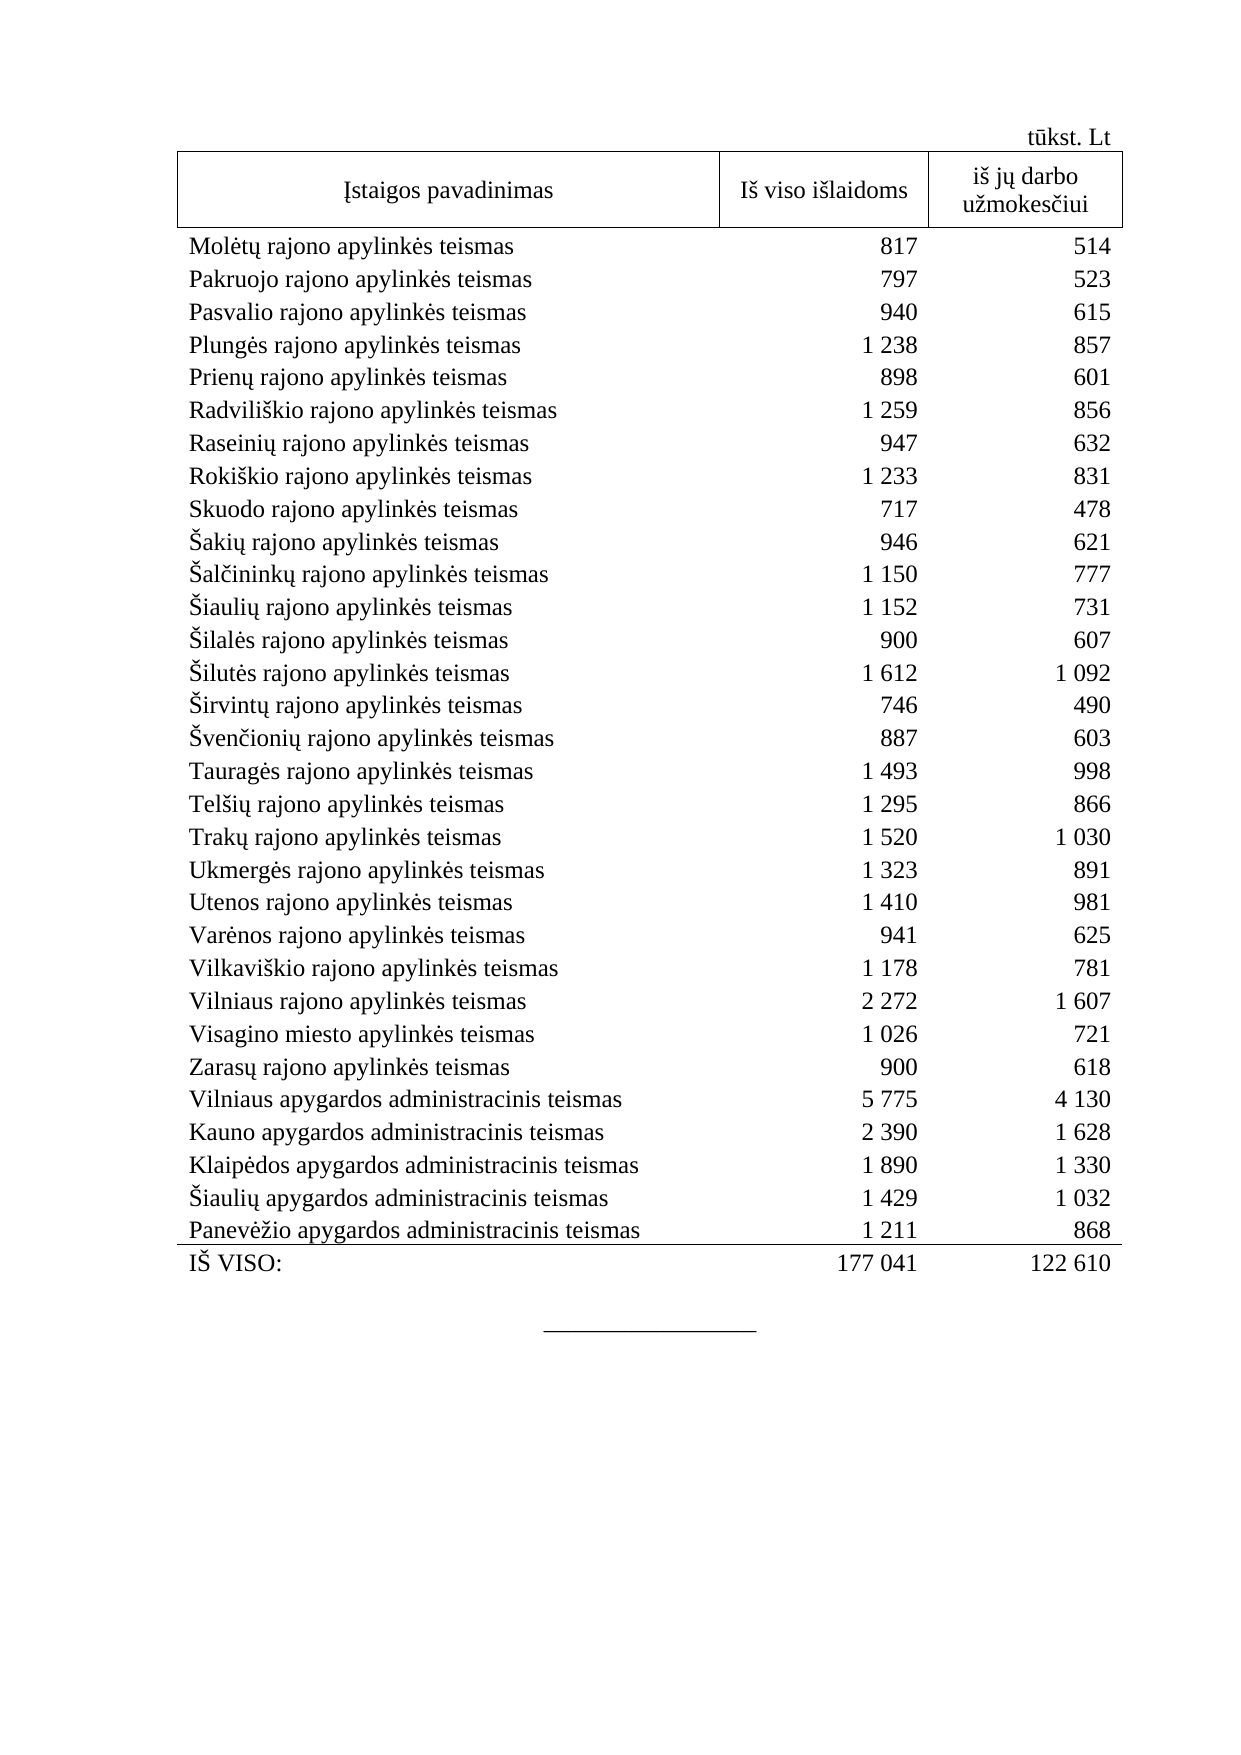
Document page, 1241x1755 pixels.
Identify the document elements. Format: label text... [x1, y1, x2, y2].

table_cell 946 [719, 523, 929, 555]
table_cell Švenčionių rajono apylinkės teismas [177, 719, 719, 752]
table_cell Vilkaviškio rajono apylinkės teismas [177, 949, 719, 982]
table_cell Šalčininkų rajono apylinkės teismas [177, 555, 719, 588]
table_cell 781 [929, 949, 1122, 982]
table_cell 1 152 [719, 588, 929, 621]
table_cell 1 520 [719, 818, 929, 851]
table_cell 1 410 [719, 884, 929, 916]
table_cell 621 [929, 523, 1122, 555]
table_header [719, 118, 929, 151]
table_cell Vilniaus apygardos administracinis teismas [177, 1080, 719, 1113]
table_cell 618 [929, 1048, 1122, 1080]
table_cell 5 775 [719, 1080, 929, 1113]
table_cell 523 [929, 260, 1122, 293]
table_cell Šakių rajono apylinkės teismas [177, 523, 719, 555]
text _________________ [177, 1306, 1122, 1335]
table_cell 2 272 [719, 982, 929, 1015]
table_cell 1 330 [929, 1146, 1122, 1179]
table_cell 514 [929, 228, 1122, 260]
table_cell 868 [929, 1212, 1122, 1244]
table_cell 1 323 [719, 851, 929, 883]
table_cell Vilniaus rajono apylinkės teismas [177, 982, 719, 1015]
table_header tūkst. Lt [929, 118, 1122, 151]
table_cell Iš viso išlaidoms [720, 152, 928, 227]
table_cell Rokiškio rajono apylinkės teismas [177, 457, 719, 490]
table_cell 746 [719, 687, 929, 719]
table_cell Trakų rajono apylinkės teismas [177, 818, 719, 851]
table_cell 1 026 [719, 1015, 929, 1047]
table_cell 721 [929, 1015, 1122, 1047]
table_cell 1 628 [929, 1113, 1122, 1146]
table_cell 941 [719, 916, 929, 949]
table_cell 831 [929, 457, 1122, 490]
table_cell 1 211 [719, 1212, 929, 1244]
table_cell 1 030 [929, 818, 1122, 851]
table_cell 898 [719, 359, 929, 391]
table_cell Klaipėdos apygardos administracinis teismas [177, 1146, 719, 1179]
table_cell 1 259 [719, 391, 929, 424]
table_cell 1 178 [719, 949, 929, 982]
table_cell 998 [929, 752, 1122, 785]
table_cell Ukmergės rajono apylinkės teismas [177, 851, 719, 883]
table_cell 1 150 [719, 555, 929, 588]
table_cell Iš viso: [177, 1245, 719, 1277]
table_cell 4 130 [929, 1080, 1122, 1113]
table_cell Radviliškio rajono apylinkės teismas [177, 391, 719, 424]
table_cell 1 092 [929, 654, 1122, 687]
table_cell Šilutės rajono apylinkės teismas [177, 654, 719, 687]
table_cell Visagino miesto apylinkės teismas [177, 1015, 719, 1047]
table_cell 947 [719, 424, 929, 457]
table_cell 900 [719, 1048, 929, 1080]
table_cell 603 [929, 719, 1122, 752]
table_cell Pasvalio rajono apylinkės teismas [177, 293, 719, 326]
table_cell 1 890 [719, 1146, 929, 1179]
table_cell Zarasų rajono apylinkės teismas [177, 1048, 719, 1080]
table_cell 490 [929, 687, 1122, 719]
table_cell iš jų darbo užmokesčiui [929, 152, 1122, 227]
table_cell 601 [929, 359, 1122, 391]
table_cell 1 233 [719, 457, 929, 490]
table_cell 797 [719, 260, 929, 293]
table_cell 731 [929, 588, 1122, 621]
table_cell 1 032 [929, 1179, 1122, 1212]
table_cell Širvintų rajono apylinkės teismas [177, 687, 719, 719]
table_cell 856 [929, 391, 1122, 424]
table_cell 607 [929, 621, 1122, 654]
table_cell Molėtų rajono apylinkės teismas [177, 228, 719, 260]
table_cell 1 607 [929, 982, 1122, 1015]
table_cell Plungės rajono apylinkės teismas [177, 326, 719, 358]
table_cell 625 [929, 916, 1122, 949]
table_cell 478 [929, 490, 1122, 522]
table_cell 900 [719, 621, 929, 654]
table_cell Raseinių rajono apylinkės teismas [177, 424, 719, 457]
table_cell Šiaulių apygardos administracinis teismas [177, 1179, 719, 1212]
table_cell 1 295 [719, 785, 929, 818]
table_cell Kauno apygardos administracinis teismas [177, 1113, 719, 1146]
table_cell Panevėžio apygardos administracinis teismas [177, 1212, 719, 1244]
table_cell Utenos rajono apylinkės teismas [177, 884, 719, 916]
table_cell 177 041 [719, 1245, 929, 1277]
table_cell 981 [929, 884, 1122, 916]
table_cell 940 [719, 293, 929, 326]
table_cell Varėnos rajono apylinkės teismas [177, 916, 719, 949]
table_cell Prienų rajono apylinkės teismas [177, 359, 719, 391]
table_cell 857 [929, 326, 1122, 358]
table_cell Telšių rajono apylinkės teismas [177, 785, 719, 818]
table_cell 1 612 [719, 654, 929, 687]
table_cell 817 [719, 228, 929, 260]
table_cell 2 390 [719, 1113, 929, 1146]
table_cell Pakruojo rajono apylinkės teismas [177, 260, 719, 293]
table_cell Skuodo rajono apylinkės teismas [177, 490, 719, 522]
table_cell 717 [719, 490, 929, 522]
table_cell 1 493 [719, 752, 929, 785]
table_cell 632 [929, 424, 1122, 457]
table_cell 887 [719, 719, 929, 752]
table_cell 122 610 [929, 1245, 1122, 1277]
table_header [177, 118, 719, 151]
table_cell 866 [929, 785, 1122, 818]
table_cell 891 [929, 851, 1122, 883]
table_cell 1 429 [719, 1179, 929, 1212]
table_cell Tauragės rajono apylinkės teismas [177, 752, 719, 785]
table_cell Šilalės rajono apylinkės teismas [177, 621, 719, 654]
table_cell Šiaulių rajono apylinkės teismas [177, 588, 719, 621]
table_cell Įstaigos pavadinimas [178, 152, 719, 227]
table_cell 777 [929, 555, 1122, 588]
table_cell 1 238 [719, 326, 929, 358]
table_cell 615 [929, 293, 1122, 326]
